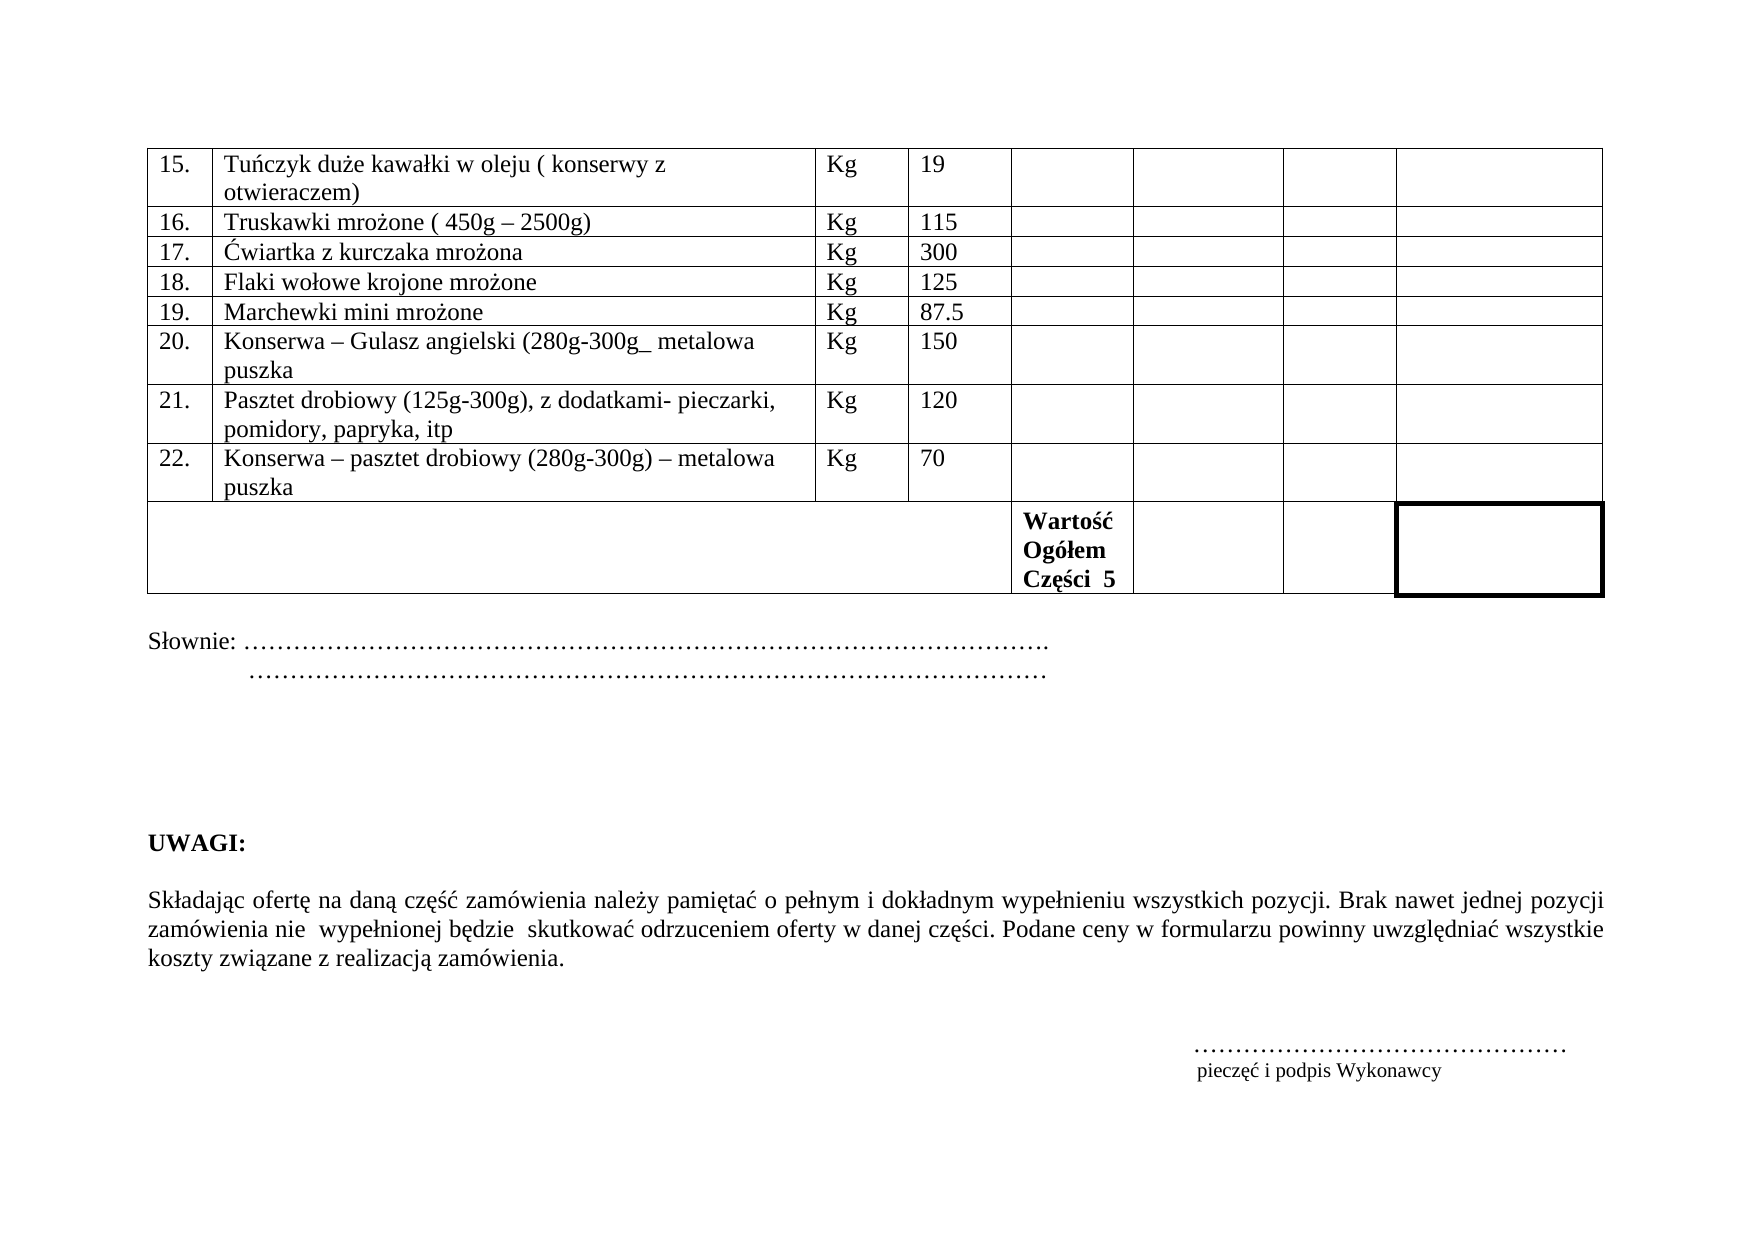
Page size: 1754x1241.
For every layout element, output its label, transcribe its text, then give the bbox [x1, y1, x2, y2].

table_cell Kg [816, 149, 908, 206]
table_cell 18. [148, 267, 212, 296]
table_cell [1397, 207, 1602, 236]
table_cell [1284, 385, 1396, 442]
table_cell [1284, 297, 1396, 325]
table_cell Flaki wołowe krojone mrożone [213, 267, 815, 296]
text ……………………………………… [738, 1029, 1606, 1058]
text UWAGI: [148, 828, 1606, 856]
table_cell 70 [909, 444, 1011, 501]
table_cell Kg [816, 326, 908, 384]
table_cell [148, 502, 1011, 592]
table_cell [1134, 444, 1283, 501]
text Słownie: ……………………………………………………………………………………. [148, 626, 1606, 655]
table_cell [1012, 385, 1133, 442]
table_cell [1134, 502, 1283, 592]
table_cell [1134, 149, 1283, 206]
table_cell 120 [909, 385, 1011, 442]
table_cell 17. [148, 237, 212, 266]
table_cell [1012, 267, 1133, 296]
table_cell 300 [909, 237, 1011, 266]
table_cell 125 [909, 267, 1011, 296]
table_cell [1397, 237, 1602, 266]
table_cell 150 [909, 326, 1011, 384]
table_cell Ćwiartka z kurczaka mrożona [213, 237, 815, 266]
table_cell 20. [148, 326, 212, 384]
table_cell [1397, 444, 1602, 501]
table_cell Kg [816, 444, 908, 501]
table_cell [1012, 297, 1133, 325]
table_cell [1134, 267, 1283, 296]
table_cell [1284, 444, 1396, 501]
table_cell [1134, 385, 1283, 442]
table_cell 22. [148, 444, 212, 501]
table_cell [1397, 297, 1602, 325]
table_cell [1134, 237, 1283, 266]
table_cell 19 [909, 149, 1011, 206]
table_cell [1284, 502, 1394, 592]
table_cell [1012, 237, 1133, 266]
table_cell Kg [816, 207, 908, 236]
table_cell Kg [816, 385, 908, 442]
table_cell [1284, 149, 1396, 206]
table_cell [1397, 149, 1602, 206]
table_cell [1284, 207, 1396, 236]
table_cell Konserwa – Gulasz angielski (280g-300g_ metalowa puszka [213, 326, 815, 384]
table_cell [1397, 326, 1602, 384]
table_cell [1284, 326, 1396, 384]
table_cell [1397, 385, 1602, 442]
table_cell Kg [816, 237, 908, 266]
table_cell [1012, 326, 1133, 384]
table_cell 115 [909, 207, 1011, 236]
table_cell 15. [148, 149, 212, 206]
table_cell [1012, 149, 1133, 206]
table_cell 21. [148, 385, 212, 442]
table_cell 16. [148, 207, 212, 236]
table_cell [1012, 207, 1133, 236]
table_cell [1399, 506, 1600, 592]
table_cell Tuńczyk duże kawałki w oleju ( konserwy z otwieraczem) [213, 149, 815, 206]
table_cell [1284, 237, 1396, 266]
table_cell [1012, 444, 1133, 501]
table_cell 19. [148, 297, 212, 325]
text Składając ofertę na daną część zamówienia należy pamiętać o pełnym i dokładnym wypełnieniu wszystkich pozycji. Brak nawet jednej pozycji zamówienia nie wypełnionej będzie skutkować odrzuceniem oferty w danej części. Podane ceny w formularzu powinny uwzględniać wszystkie koszty związane z realizacją zamówienia. [148, 885, 1606, 971]
table_cell [1134, 207, 1283, 236]
table_cell [1284, 267, 1396, 296]
table_cell 87,5 [909, 297, 1011, 325]
table_cell [1134, 326, 1283, 384]
table_cell Pasztet drobiowy (125g-300g), z dodatkami- pieczarki, pomidory, papryka, itp [213, 385, 815, 442]
table_cell Konserwa – pasztet drobiowy (280g-300g) – metalowa puszka [213, 444, 815, 501]
text pieczęć i podpis Wykonawcy [738, 1058, 1606, 1082]
table_cell [1397, 267, 1602, 296]
table_cell Truskawki mrożone ( 450g – 2500g) [213, 207, 815, 236]
table_cell Marchewki mini mrożone [213, 297, 815, 325]
table_cell Kg [816, 267, 908, 296]
table_cell Wartość Ogółem Części 5 [1012, 502, 1133, 592]
table_cell [1134, 297, 1283, 325]
table_cell Kg [816, 297, 908, 325]
text …………………………………………………………………………………… [148, 655, 1606, 684]
